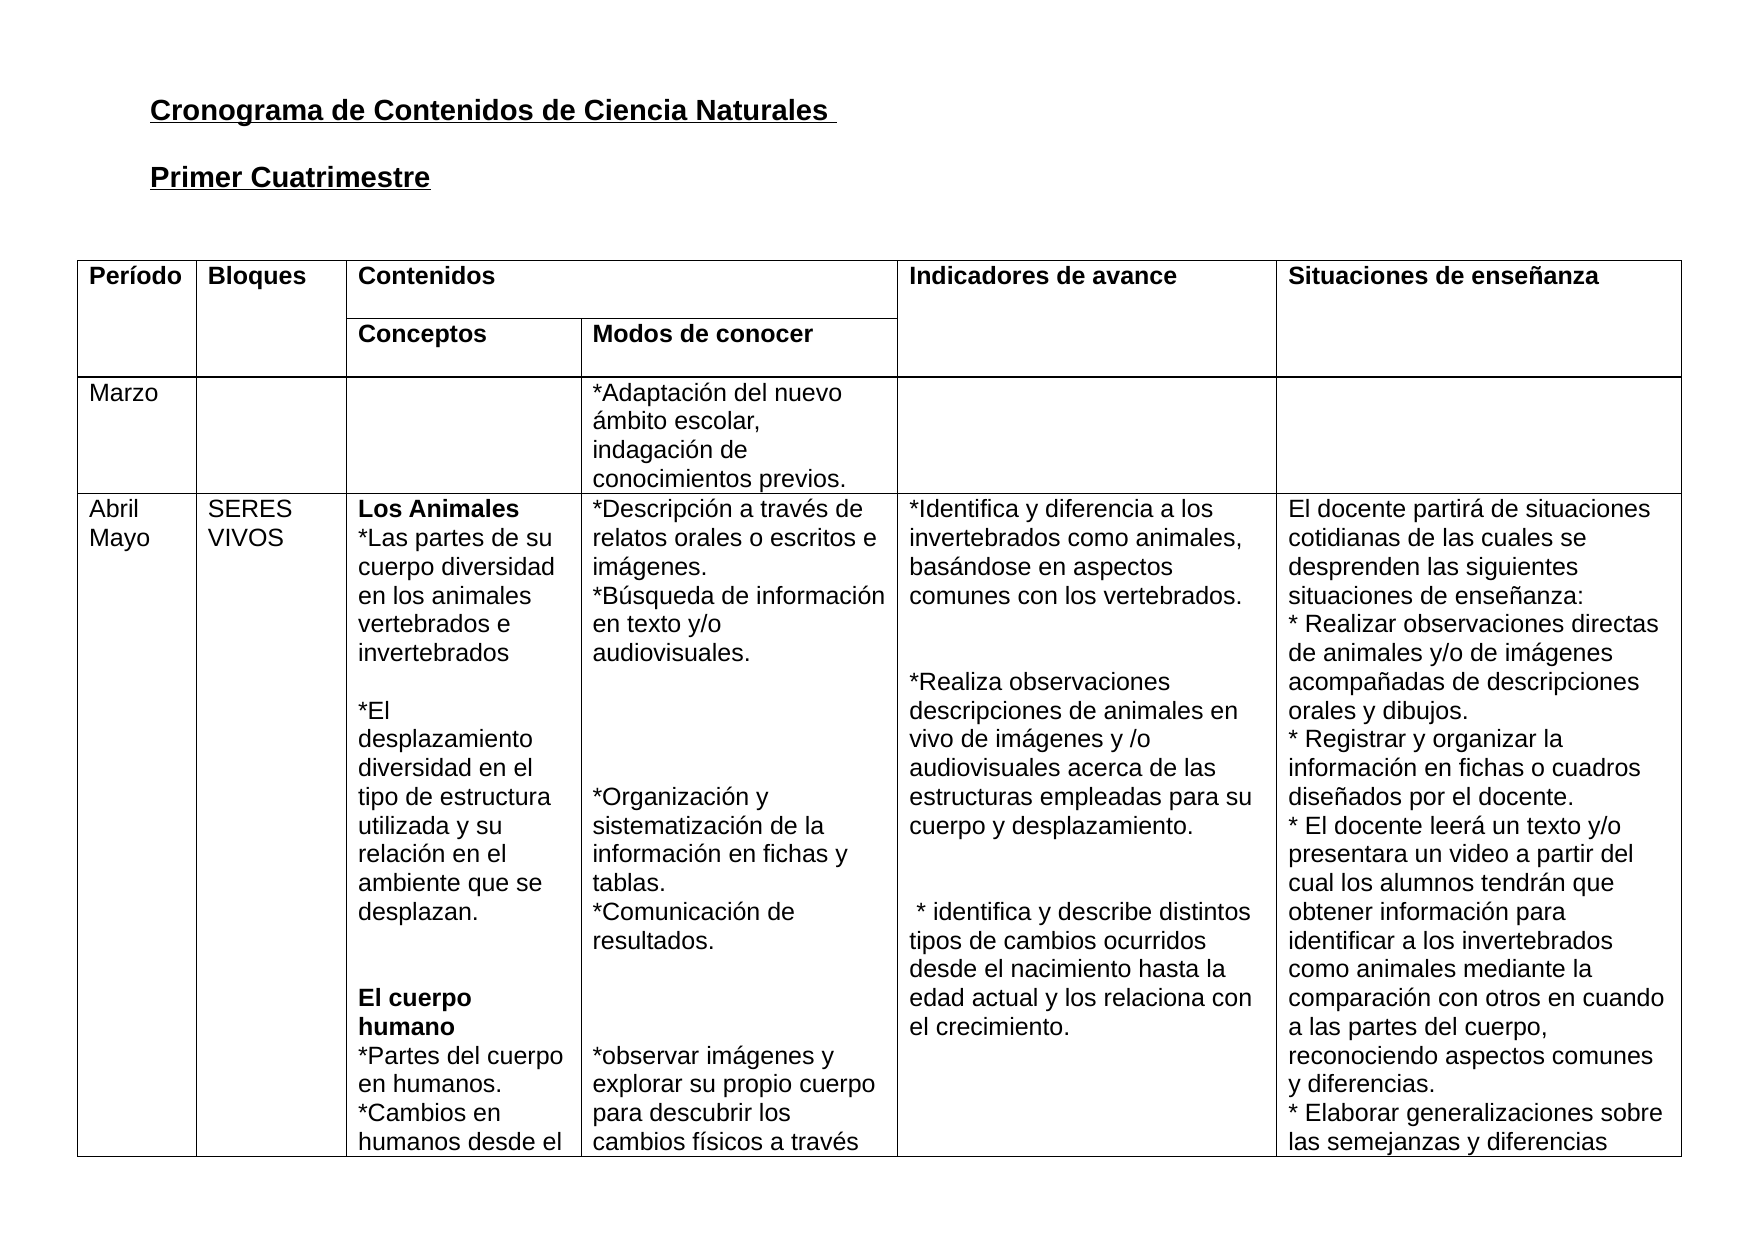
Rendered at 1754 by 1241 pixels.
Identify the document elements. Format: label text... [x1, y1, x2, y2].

table_cell Los Animales *Las partes de su cuerpo diversidad en los animales vertebrados e invertebrados *El desplazamiento diversidad en el tipo de estructura utilizada y su relación en el ambiente que se desplazan. El cuerpo humano *Partes del cuerpo en humanos. *Cambios en humanos desde el [347, 494, 581, 1156]
table_header Contenidos [347, 261, 897, 318]
table_cell *Descripción a través de relatos orales o escritos e imágenes. *Búsqueda de información en texto y/o audiovisuales. *Organización y sistematización de la información en fichas y tablas. *Comunicación de resultados. *observar imágenes y explorar su propio cuerpo para descubrir los cambios físicos a través [582, 494, 897, 1156]
table_cell *Identifica y diferencia a los invertebrados como animales, basándose en aspectos comunes con los vertebrados. *Realiza observaciones descripciones de animales en vivo de imágenes y /o audiovisuales acerca de las estructuras empleadas para su cuerpo y desplazamiento. * identifica y describe distintos tipos de cambios ocurridos desde el nacimiento hasta la edad actual y los relaciona con el crecimiento. [898, 494, 1276, 1156]
table_header Bloques [197, 261, 346, 376]
table_cell [1277, 378, 1681, 493]
table_cell Modos de conocer [582, 319, 897, 376]
table_cell SERES VIVOS [197, 494, 346, 1156]
table_cell [898, 378, 1276, 493]
table_cell Marzo [78, 378, 196, 493]
table_cell El docente partirá de situaciones cotidianas de las cuales se desprenden las siguientes situaciones de enseñanza: * Realizar observaciones directas de animales y/o de imágenes acompañadas de descripciones orales y dibujos. * Registrar y organizar la información en fichas o cuadros diseñados por el docente. * El docente leerá un texto y/o presentara un video a partir del cual los alumnos tendrán que obtener información para identificar a los invertebrados como animales mediante la comparación con otros en cuando a las partes del cuerpo, reconociendo aspectos comunes y diferencias. * Elaborar generalizaciones sobre las semejanzas y diferencias [1277, 494, 1681, 1156]
table_cell [347, 378, 581, 493]
table_cell Abril Mayo [78, 494, 196, 1156]
table_header Período [78, 261, 196, 376]
list Cronograma de Contenidos de Ciencia Naturales [150, 93, 1679, 126]
table_cell [197, 378, 346, 493]
table_header Indicadores de avance [898, 261, 1276, 376]
table_header Situaciones de enseñanza [1277, 261, 1681, 376]
table_cell *Adaptación del nuevo ámbito escolar, indagación de conocimientos previos. [582, 378, 897, 493]
table_cell Conceptos [347, 319, 581, 376]
list Primer Cuatrimestre [150, 160, 1679, 193]
